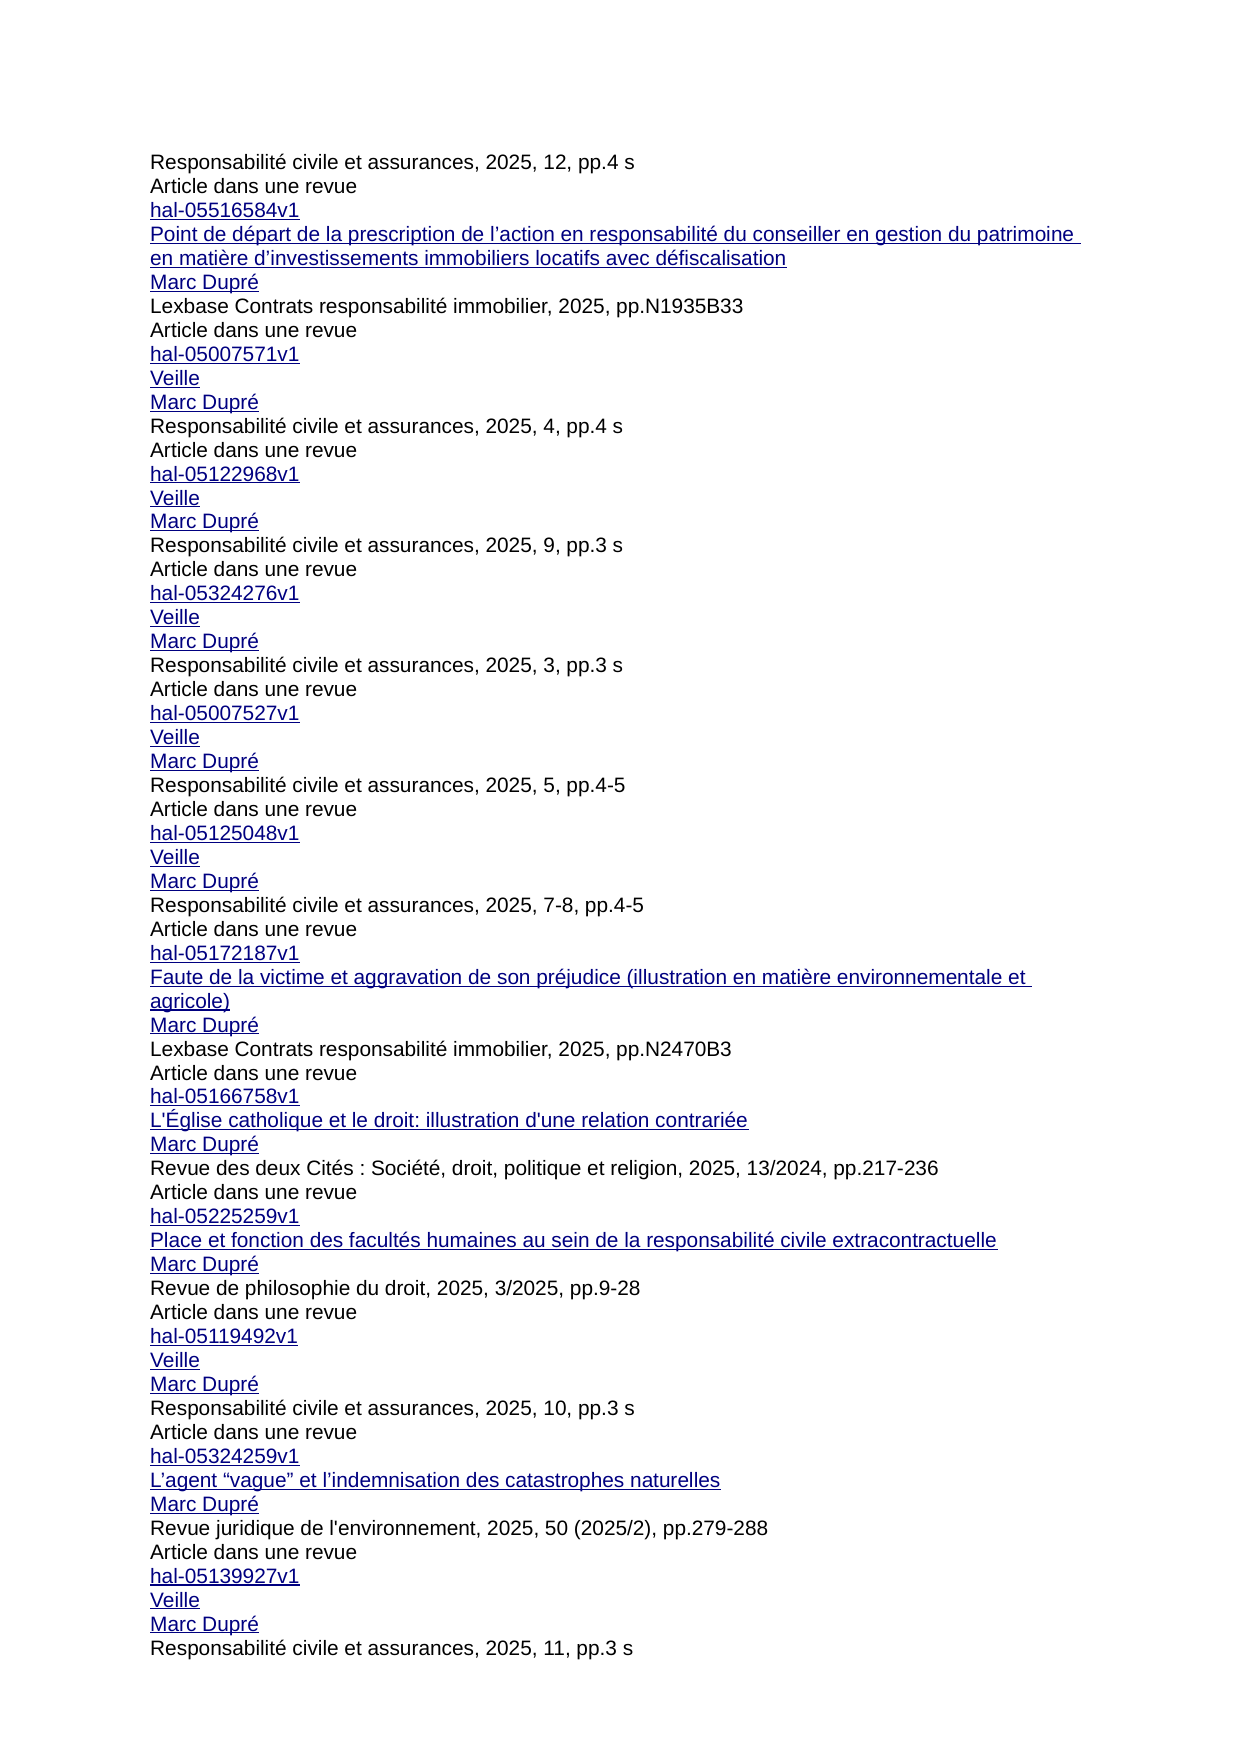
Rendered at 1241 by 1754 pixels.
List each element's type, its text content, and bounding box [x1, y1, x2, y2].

table_cell L’agent “vague” et l’indemnisation des catastrophes naturelles Marc Dupré Revue juridique de l'environnement, 2025, 50 (2025/2), pp.279-288 Article dans une revue hal-05139927v1 [150, 1468, 1090, 1587]
table_cell Point de départ de la prescription de l’action en responsabilité du conseiller en gestion du patrimoine en matière d’investissements immobiliers locatifs avec défiscalisation Marc Dupré Lexbase Contrats responsabilité immobilier, 2025, pp.N1935B33 Article dans une revue hal-05007571v1 [150, 222, 1090, 366]
table_cell Veille Marc Dupré Responsabilité civile et assurances, 2025, 4, pp.4 s Article dans une revue hal-05122968v1 [150, 366, 1090, 485]
table_cell L'Église catholique et le droit: illustration d'une relation contrariée Marc Dupré Revue des deux Cités : Société, droit, politique et religion, 2025, 13/2024, pp.217-236 Article dans une revue hal-05225259v1 [150, 1108, 1090, 1228]
table_cell Veille Marc Dupré Responsabilité civile et assurances, 2025, 9, pp.3 s Article dans une revue hal-05324276v1 [150, 485, 1090, 605]
table_cell Veille Marc Dupré Responsabilité civile et assurances, 2025, 3, pp.3 s Article dans une revue hal-05007527v1 [150, 605, 1090, 725]
table_cell Responsabilité civile et assurances, 2025, 12, pp.4 s Article dans une revue hal-05516584v1 [150, 150, 1090, 222]
table_cell Veille Marc Dupré Responsabilité civile et assurances, 2025, 7-8, pp.4-5 Article dans une revue hal-05172187v1 [150, 845, 1090, 964]
table_cell Veille Marc Dupré Responsabilité civile et assurances, 2025, 5, pp.4-5 Article dans une revue hal-05125048v1 [150, 725, 1090, 845]
table_cell Faute de la victime et aggravation de son préjudice (illustration en matière environnementale et agricole) Marc Dupré Lexbase Contrats responsabilité immobilier, 2025, pp.N2470B3 Article dans une revue hal-05166758v1 [150, 965, 1090, 1108]
table_cell Place et fonction des facultés humaines au sein de la responsabilité civile extracontractuelle Marc Dupré Revue de philosophie du droit, 2025, 3/2025, pp.9-28 Article dans une revue hal-05119492v1 [150, 1228, 1090, 1348]
table_cell Veille Marc Dupré Responsabilité civile et assurances, 2025, 11, pp.3 s [150, 1588, 1090, 1659]
table_cell Veille Marc Dupré Responsabilité civile et assurances, 2025, 10, pp.3 s Article dans une revue hal-05324259v1 [150, 1348, 1090, 1468]
